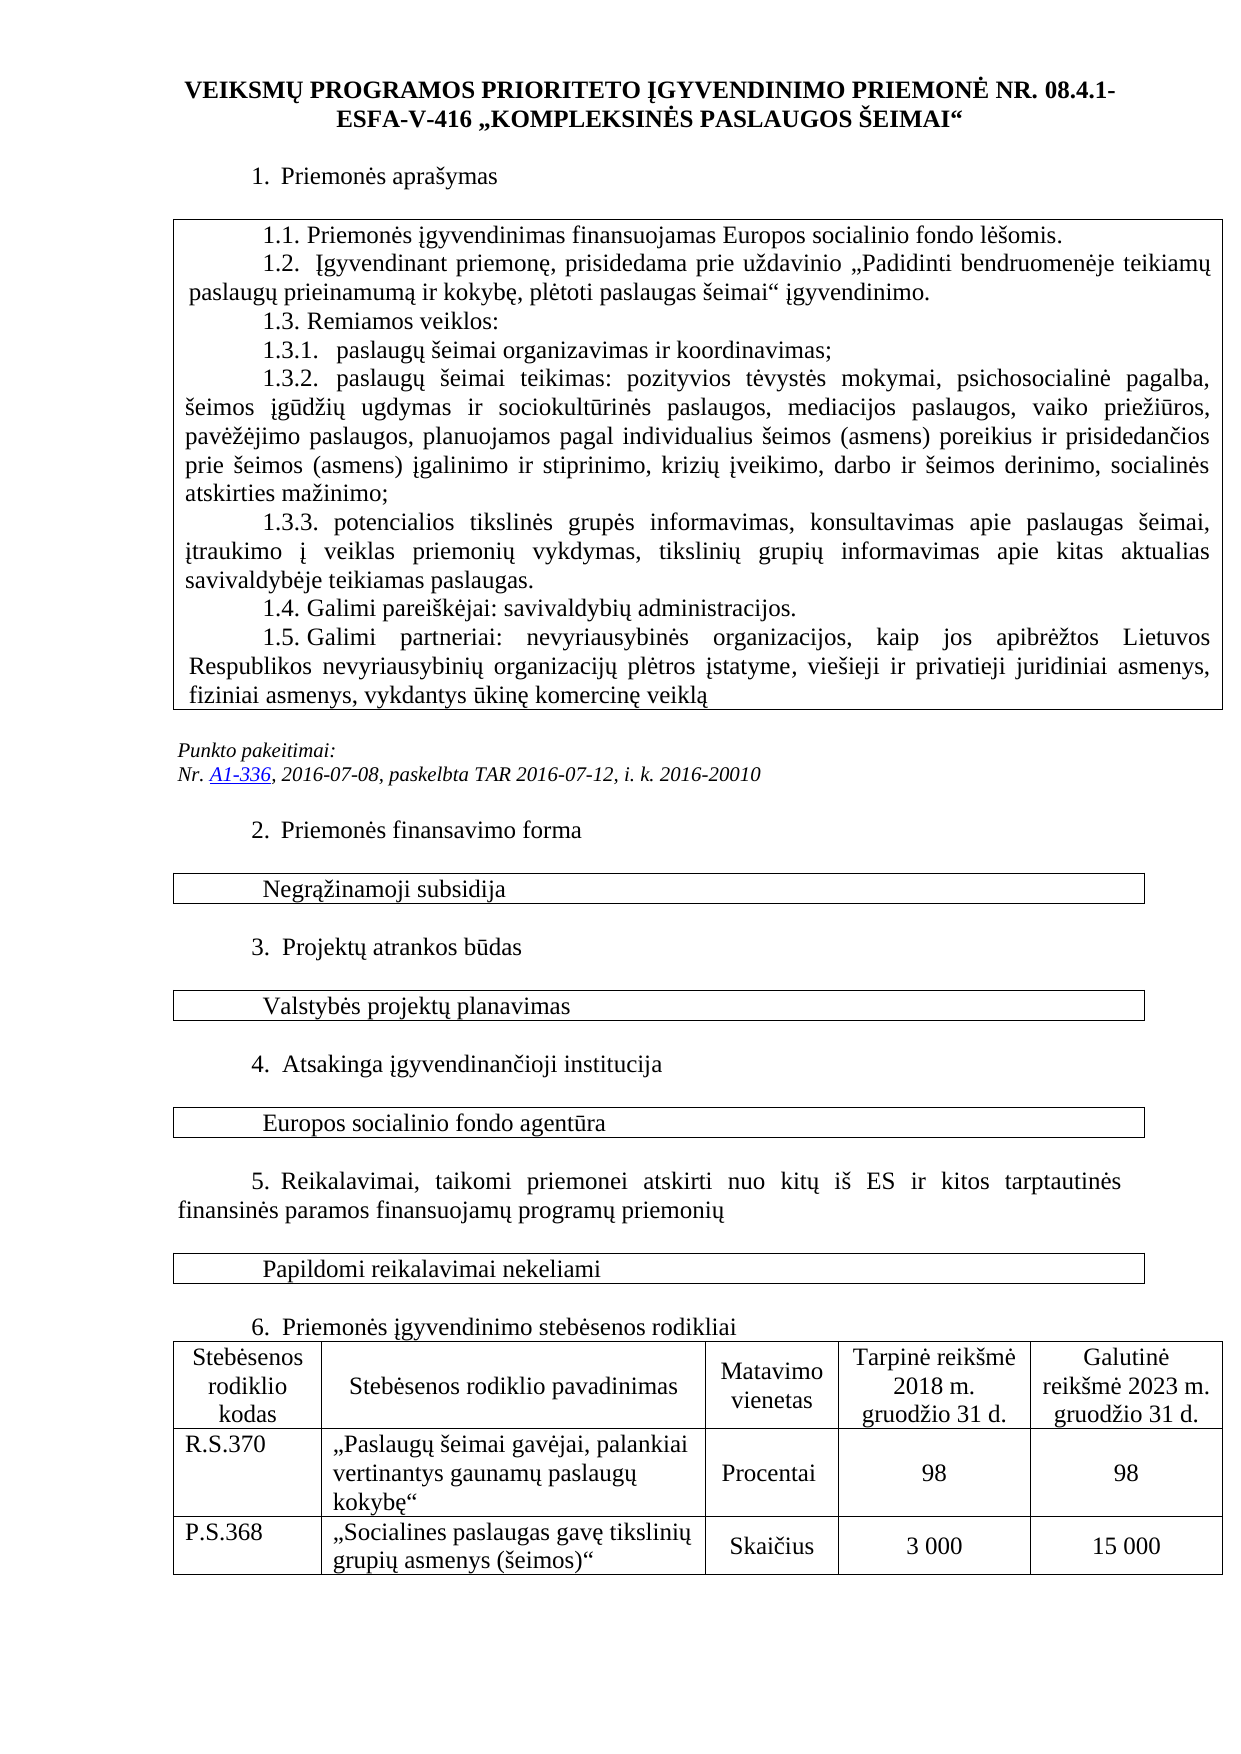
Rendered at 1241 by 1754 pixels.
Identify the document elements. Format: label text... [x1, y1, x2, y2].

table_cell 15 000 [1031, 1517, 1222, 1574]
table_cell 3 000 [839, 1517, 1030, 1574]
table_header Negrąžinamoji subsidija [174, 874, 1144, 902]
text 2. Priemonės finansavimo forma [251, 815, 1122, 844]
table_cell „Socialines paslaugas gavę tikslinių grupių asmenys (šeimos)“ [322, 1517, 705, 1574]
text 5. Reikalavimai, taikomi priemonei atskirti nuo kitų iš ES ir kitos tarptautinės finansinės paramos finansuojamų programų priemonių [177, 1166, 1122, 1224]
text Nr. A1-336, 2016-07-08, paskelbta TAR 2016-07-12, i. k. 2016-20010 [177, 762, 1122, 786]
text VEIKSMŲ PROGRAMOS PRIORITETO ĮGYVENDINIMO PRIEMONĖ NR. 08.4.1-ESFA-V-416 „KOMPLEKSINĖS PASLAUGOS ŠEIMAI“ [177, 75, 1122, 132]
text Punkto pakeitimai: [177, 738, 1122, 762]
table_header Galutinė reikšmė 2023 m. gruodžio 31 d. [1031, 1342, 1222, 1428]
table_cell 98 [1031, 1429, 1222, 1516]
table_cell 1.3. Remiamos veiklos: 1.3.1. paslaugų šeimai organizavimas ir koordinavimas; 1.3.2. paslaugų šeimai teikimas: pozityvios tėvystės mokymai, psichosocialinė pagalba, šeimos įgūdžių ugdymas ir sociokultūrinės paslaugos, mediacijos paslaugos, vaiko priežiūros, pavėžėjimo paslaugos, planuojamos pagal individualius šeimos (asmens) poreikius ir prisidedančios prie šeimos (asmens) įgalinimo ir stiprinimo, krizių įveikimo, darbo ir šeimos derinimo, socialinės atskirties mažinimo; 1.3.3. potencialios tikslinės grupės informavimas, konsultavimas apie paslaugas šeimai, įtraukimo į veiklas priemonių vykdymas, tikslinių grupių informavimas apie kitas aktualias savivaldybėje teikiamas paslaugas. [174, 306, 1222, 593]
table_cell R.S.370 [174, 1429, 321, 1516]
table_header Papildomi reikalavimai nekeliami [174, 1254, 1144, 1282]
table_cell „Paslaugų šeimai gavėjai, palankiai vertinantys gaunamų paslaugų kokybę“ [322, 1429, 705, 1516]
table_header 1.1. Priemonės įgyvendinimas finansuojamas Europos socialinio fondo lėšomis. [174, 220, 1222, 248]
table_header Valstybės projektų planavimas [174, 991, 1144, 1019]
table_cell 1.4. Galimi pareiškėjai: savivaldybių administracijos. 1.5. Galimi partneriai: nevyriausybinės organizacijos, kaip jos apibrėžtos Lietuvos Respublikos nevyriausybinių organizacijų plėtros įstatyme, viešieji ir privatieji juridiniai asmenys, fiziniai asmenys, vykdantys ūkinę komercinę veiklą [174, 594, 1222, 708]
text 4. Atsakinga įgyvendinančioji institucija [251, 1049, 1122, 1078]
table_cell 1.2. Įgyvendinant priemonę, prisidedama prie uždavinio „Padidinti bendruomenėje teikiamų paslaugų prieinamumą ir kokybę, plėtoti paslaugas šeimai“ įgyvendinimo. [174, 249, 1222, 306]
text 3. Projektų atrankos būdas [251, 932, 1122, 961]
table_header Tarpinė reikšmė 2018 m. gruodžio 31 d. [839, 1342, 1030, 1428]
table_header Europos socialinio fondo agentūra [174, 1108, 1144, 1137]
table_cell P.S.368 [174, 1517, 321, 1574]
table_header Stebėsenos rodiklio kodas [174, 1342, 321, 1428]
table_cell Procentai [706, 1429, 838, 1516]
table_header Matavimo vienetas [706, 1342, 838, 1428]
text 1. Priemonės aprašymas [251, 161, 1122, 190]
table_cell Skaičius [706, 1517, 838, 1574]
table_cell 98 [839, 1429, 1030, 1516]
table_header Stebėsenos rodiklio pavadinimas [322, 1342, 705, 1428]
text 6. Priemonės įgyvendinimo stebėsenos rodikliai [251, 1312, 1122, 1341]
